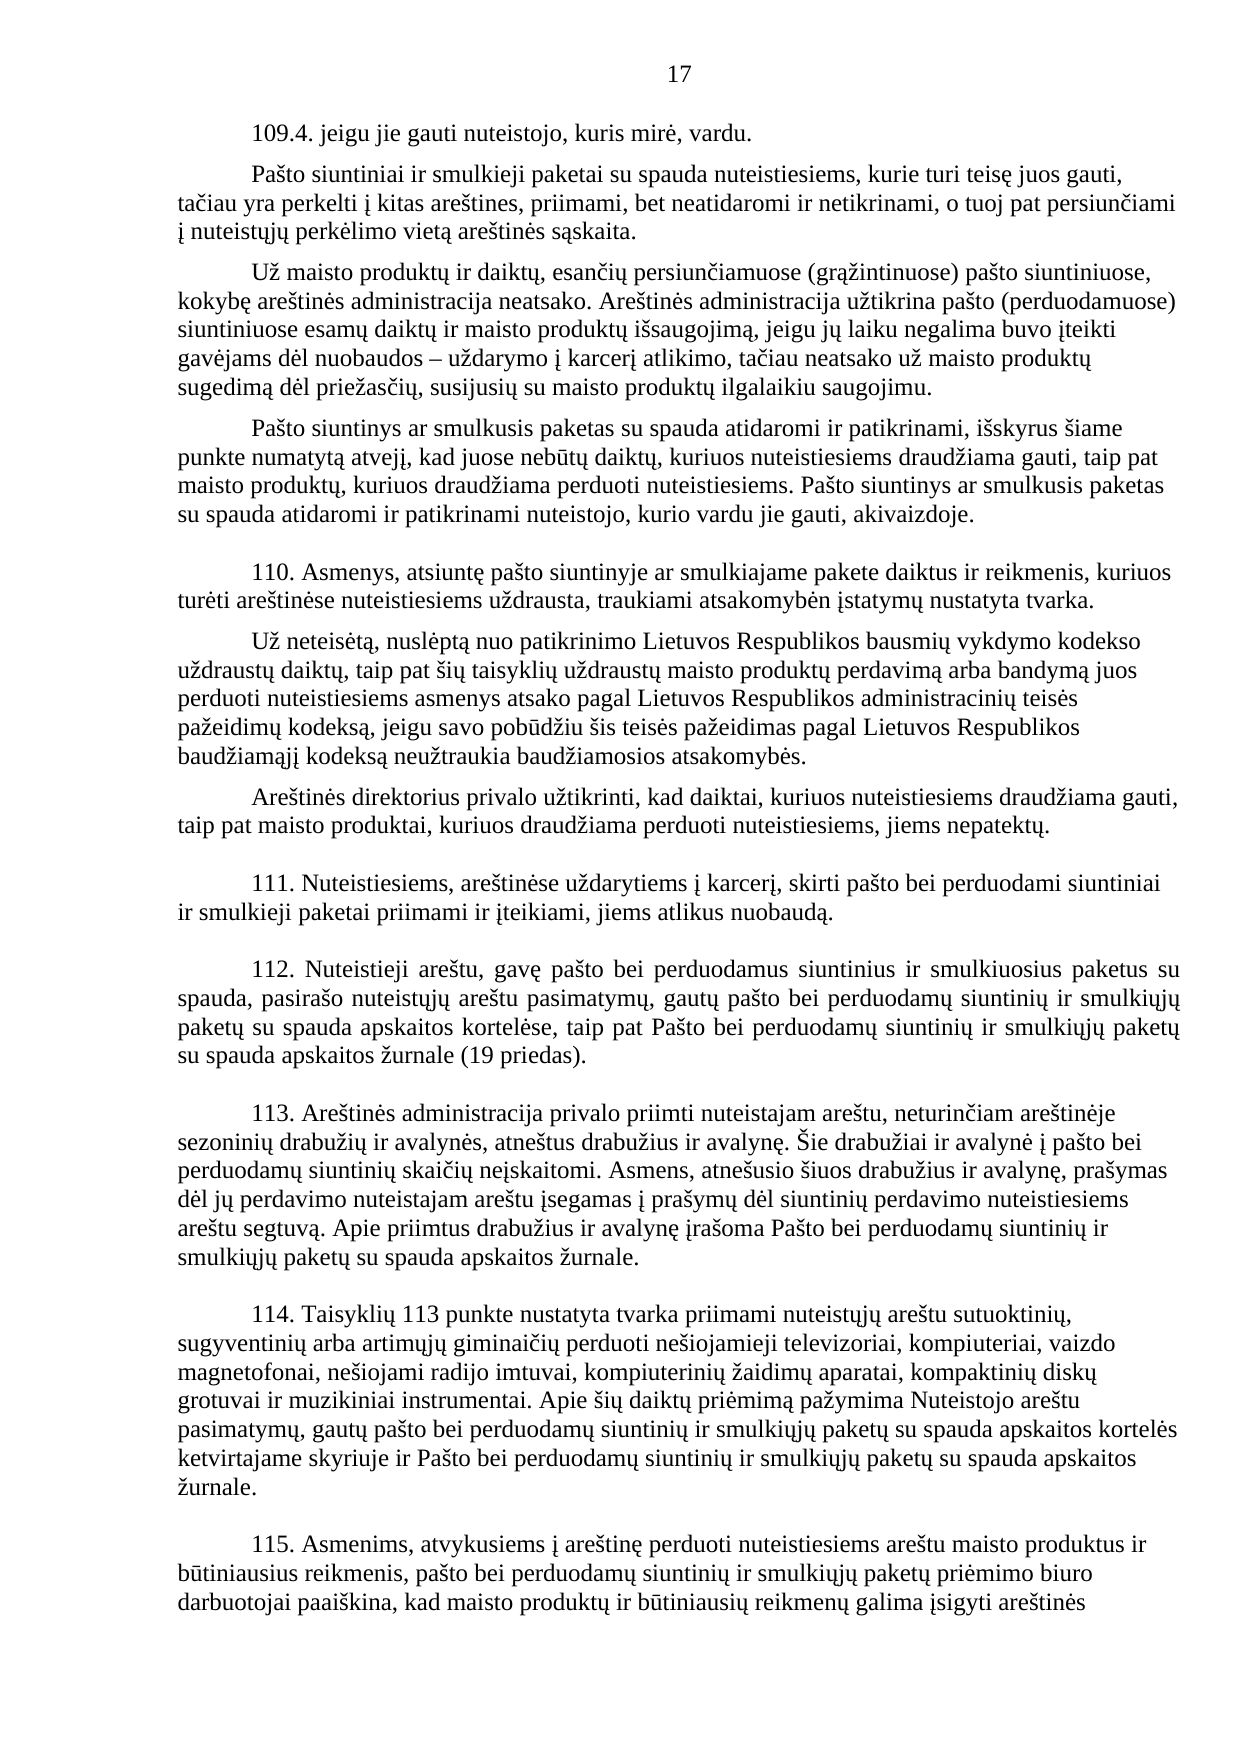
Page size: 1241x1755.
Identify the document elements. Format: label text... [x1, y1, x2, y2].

text 111. Nuteistiesiems, areštinėse uždarytiems į karcerį, skirti pašto bei perduodami siuntiniai ir smulkieji paketai priimami ir įteikiami, jiems atlikus nuobaudą. [177, 868, 1181, 926]
text 114. Taisyklių 113 punkte nustatyta tvarka priimami nuteistųjų areštu sutuoktinių, sugyventinių arba artimųjų giminaičių perduoti nešiojamieji televizoriai, kompiuteriai, vaizdo magnetofonai, nešiojami radijo imtuvai, kompiuterinių žaidimų aparatai, kompaktinių diskų grotuvai ir muzikiniai instrumentai. Apie šių daiktų priėmimą pažymima Nuteistojo areštu pasimatymų, gautų pašto bei perduodamų siuntinių ir smulkiųjų paketų su spauda apskaitos kortelės ketvirtajame skyriuje ir Pašto bei perduodamų siuntinių ir smulkiųjų paketų su spauda apskaitos žurnale. [177, 1299, 1181, 1501]
text 115. Asmenims, atvykusiems į areštinę perduoti nuteistiesiems areštu maisto produktus ir būtiniausius reikmenis, pašto bei perduodamų siuntinių ir smulkiųjų paketų priėmimo biuro darbuotojai paaiškina, kad maisto produktų ir būtiniausių reikmenų galima įsigyti areštinės [177, 1529, 1181, 1616]
text Už neteisėtą, nuslėptą nuo patikrinimo Lietuvos Respublikos bausmių vykdymo kodekso uždraustų daiktų, taip pat šių taisyklių uždraustų maisto produktų perdavimą arba bandymą juos perduoti nuteistiesiems asmenys atsako pagal Lietuvos Respublikos administracinių teisės pažeidimų kodeksą, jeigu savo pobūdžiu šis teisės pažeidimas pagal Lietuvos Respublikos baudžiamąjį kodeksą neužtraukia baudžiamosios atsakomybės. [177, 626, 1181, 770]
text 113. Areštinės administracija privalo priimti nuteistajam areštu, neturinčiam areštinėje sezoninių drabužių ir avalynės, atneštus drabužius ir avalynę. Šie drabužiai ir avalynė į pašto bei perduodamų siuntinių skaičių neįskaitomi. Asmens, atnešusio šiuos drabužius ir avalynę, prašymas dėl jų perdavimo nuteistajam areštu įsegamas į prašymų dėl siuntinių perdavimo nuteistiesiems areštu segtuvą. Apie priimtus drabužius ir avalynę įrašoma Pašto bei perduodamų siuntinių ir smulkiųjų paketų su spauda apskaitos žurnale. [177, 1098, 1181, 1271]
text 110. Asmenys, atsiuntę pašto siuntinyje ar smulkiajame pakete daiktus ir reikmenis, kuriuos turėti areštinėse nuteistiesiems uždrausta, traukiami atsakomybėn įstatymų nustatyta tvarka. [177, 557, 1181, 614]
text 109.4. jeigu jie gauti nuteistojo, kuris mirė, vardu. [177, 118, 1181, 147]
text Už maisto produktų ir daiktų, esančių persiunčiamuose (grąžintinuose) pašto siuntiniuose, kokybę areštinės administracija neatsako. Areštinės administracija užtikrina pašto (perduodamuose) siuntiniuose esamų daiktų ir maisto produktų išsaugojimą, jeigu jų laiku negalima buvo įteikti gavėjams dėl nuobaudos – uždarymo į karcerį atlikimo, tačiau neatsako už maisto produktų sugedimą dėl priežasčių, susijusių su maisto produktų ilgalaikiu saugojimu. [177, 257, 1181, 401]
text 112. Nuteistieji areštu, gavę pašto bei perduodamus siuntinius ir smulkiuosius paketus su spauda, pasirašo nuteistųjų areštu pasimatymų, gautų pašto bei perduodamų siuntinių ir smulkiųjų paketų su spauda apskaitos kortelėse, taip pat Pašto bei perduodamų siuntinių ir smulkiųjų paketų su spauda apskaitos žurnale (19 priedas). [177, 954, 1181, 1069]
text Pašto siuntinys ar smulkusis paketas su spauda atidaromi ir patikrinami, išskyrus šiame punkte numatytą atvejį, kad juose nebūtų daiktų, kuriuos nuteistiesiems draudžiama gauti, taip pat maisto produktų, kuriuos draudžiama perduoti nuteistiesiems. Pašto siuntinys ar smulkusis paketas su spauda atidaromi ir patikrinami nuteistojo, kurio vardu jie gauti, akivaizdoje. [177, 413, 1181, 528]
text Pašto siuntiniai ir smulkieji paketai su spauda nuteistiesiems, kurie turi teisę juos gauti, tačiau yra perkelti į kitas areštines, priimami, bet neatidaromi ir netikrinami, o tuoj pat persiunčiami į nuteistųjų perkėlimo vietą areštinės sąskaita. [177, 159, 1181, 245]
text Areštinės direktorius privalo užtikrinti, kad daiktai, kuriuos nuteistiesiems draudžiama gauti, taip pat maisto produktai, kuriuos draudžiama perduoti nuteistiesiems, jiems nepatektų. [177, 782, 1181, 839]
